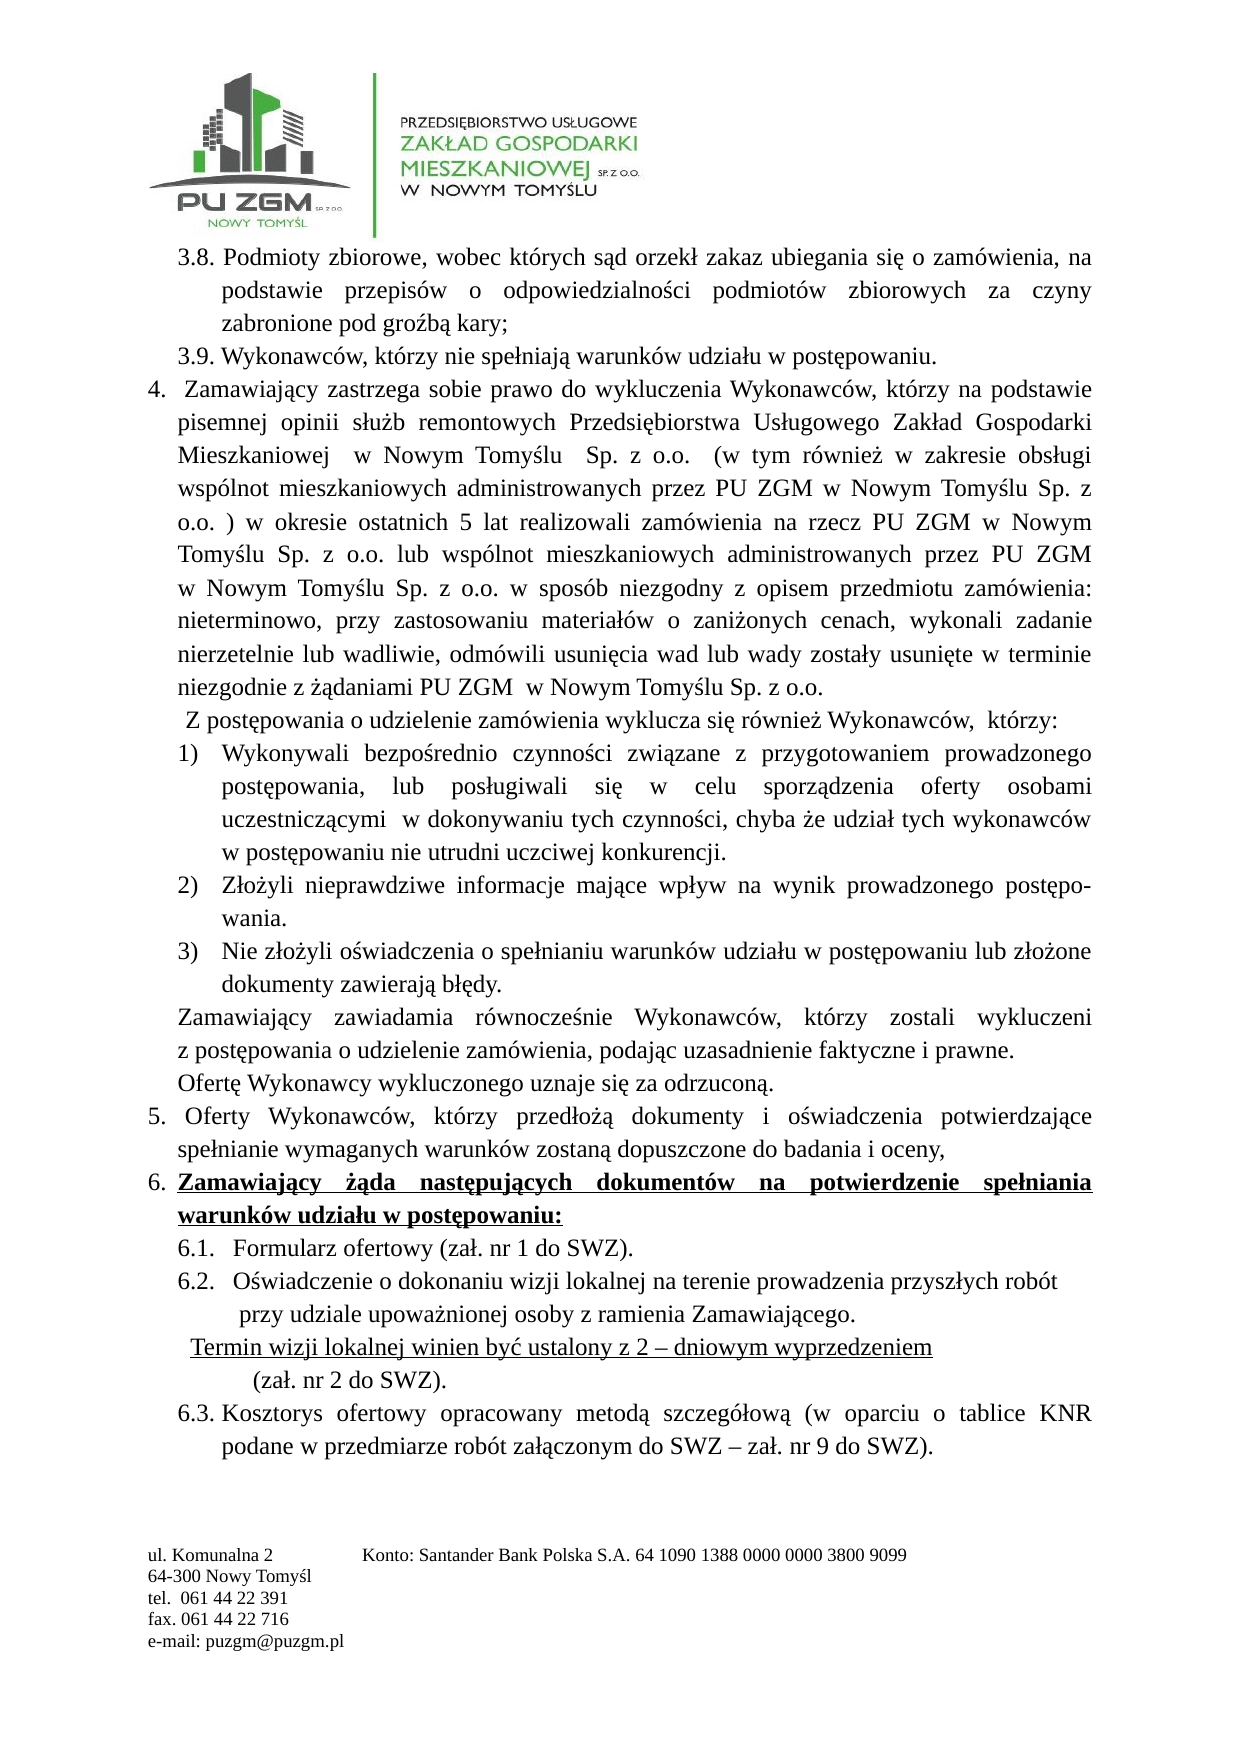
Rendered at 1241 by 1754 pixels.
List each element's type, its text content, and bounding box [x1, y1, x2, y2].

text 2) Złożyli nieprawdziwe informacje mające wpływ na wynik prowadzonego postępo-wania. [177, 870, 1093, 932]
text 3.8. Podmioty zbiorowe, wobec których sąd orzekł zakaz ubiegania się o zamówienia, na podstawie przepisów o odpowiedzialności podmiotów zbiorowych za czyny zabronione pod groźbą kary; [177, 242, 1093, 337]
text Termin wizji lokalnej winien być ustalony z 2 – dniowym wyprzedzeniem [177, 1332, 1093, 1361]
picture [147, 73, 655, 243]
text 5. Oferty Wykonawców, którzy przedłożą dokumenty i oświadczenia potwierdzające spełnianie wymaganych warunków zostaną dopuszczone do badania i oceny, [148, 1101, 1093, 1163]
text 6.3. Kosztorys ofertowy opracowany metodą szczegółową (w oparciu o tablice KNR podane w przedmiarze robót załączonym do SWZ – zał. nr 9 do SWZ). [177, 1398, 1093, 1460]
text 3.9. Wykonawców, którzy nie spełniają warunków udziału w postępowaniu. [177, 341, 1093, 370]
text Zamawiający zawiadamia równocześnie Wykonawców, którzy zostali wykluczeni z postępowania o udzielenie zamówienia, podając uzasadnienie faktyczne i prawne. [177, 1002, 1093, 1064]
text 6. Zamawiający żąda następujących dokumentów na potwierdzenie spełniania warunków udziału w postępowaniu: [148, 1167, 1093, 1229]
text 6.1. Formularz ofertowy (zał. nr 1 do SWZ). [177, 1233, 1093, 1262]
text 1) Wykonywali bezpośrednio czynności związane z przygotowaniem prowadzonego postępowania, lub posługiwali się w celu sporządzenia oferty osobami uczestniczącymi w dokonywaniu tych czynności, chyba że udział tych wykonawców w postępowaniu nie utrudni uczciwej konkurencji. [177, 738, 1093, 866]
text (zał. nr 2 do SWZ). [221, 1365, 1093, 1394]
text Z postępowania o udzielenie zamówienia wyklucza się również Wykonawców, którzy: [148, 705, 1093, 733]
text 3) Nie złożyli oświadczenia o spełnianiu warunków udziału w postępowaniu lub złożone dokumenty zawierają błędy. [177, 936, 1093, 998]
text Ofertę Wykonawcy wykluczonego uznaje się za odrzuconą. [148, 1068, 1093, 1097]
text 6.2. Oświadczenie o dokonaniu wizji lokalnej na terenie prowadzenia przyszłych robót [177, 1266, 1093, 1295]
text 4. Zamawiający zastrzega sobie prawo do wykluczenia Wykonawców, którzy na podstawie pisemnej opinii służb remontowych Przedsiębiorstwa Usługowego Zakład Gospodarki Mieszkaniowej w Nowym Tomyślu Sp. z o.o. (w tym również w zakresie obsługi wspólnot mieszkaniowych administrowanych przez PU ZGM w Nowym Tomyślu Sp. z o.o. ) w okresie ostatnich 5 lat realizowali zamówienia na rzecz PU ZGM w Nowym Tomyślu Sp. z o.o. lub wspólnot mieszkaniowych administrowanych przez PU ZGM w Nowym Tomyślu Sp. z o.o. w sposób niezgodny z opisem przedmiotu zamówienia: nieterminowo, przy zastosowaniu materiałów o zaniżonych cenach, wykonali zadanie nierzetelnie lub wadliwie, odmówili usunięcia wad lub wady zostały usunięte w terminie niezgodnie z żądaniami PU ZGM w Nowym Tomyślu Sp. z o.o. [148, 374, 1093, 700]
text przy udziale upoważnionej osoby z ramienia Zamawiającego. [177, 1299, 1093, 1328]
